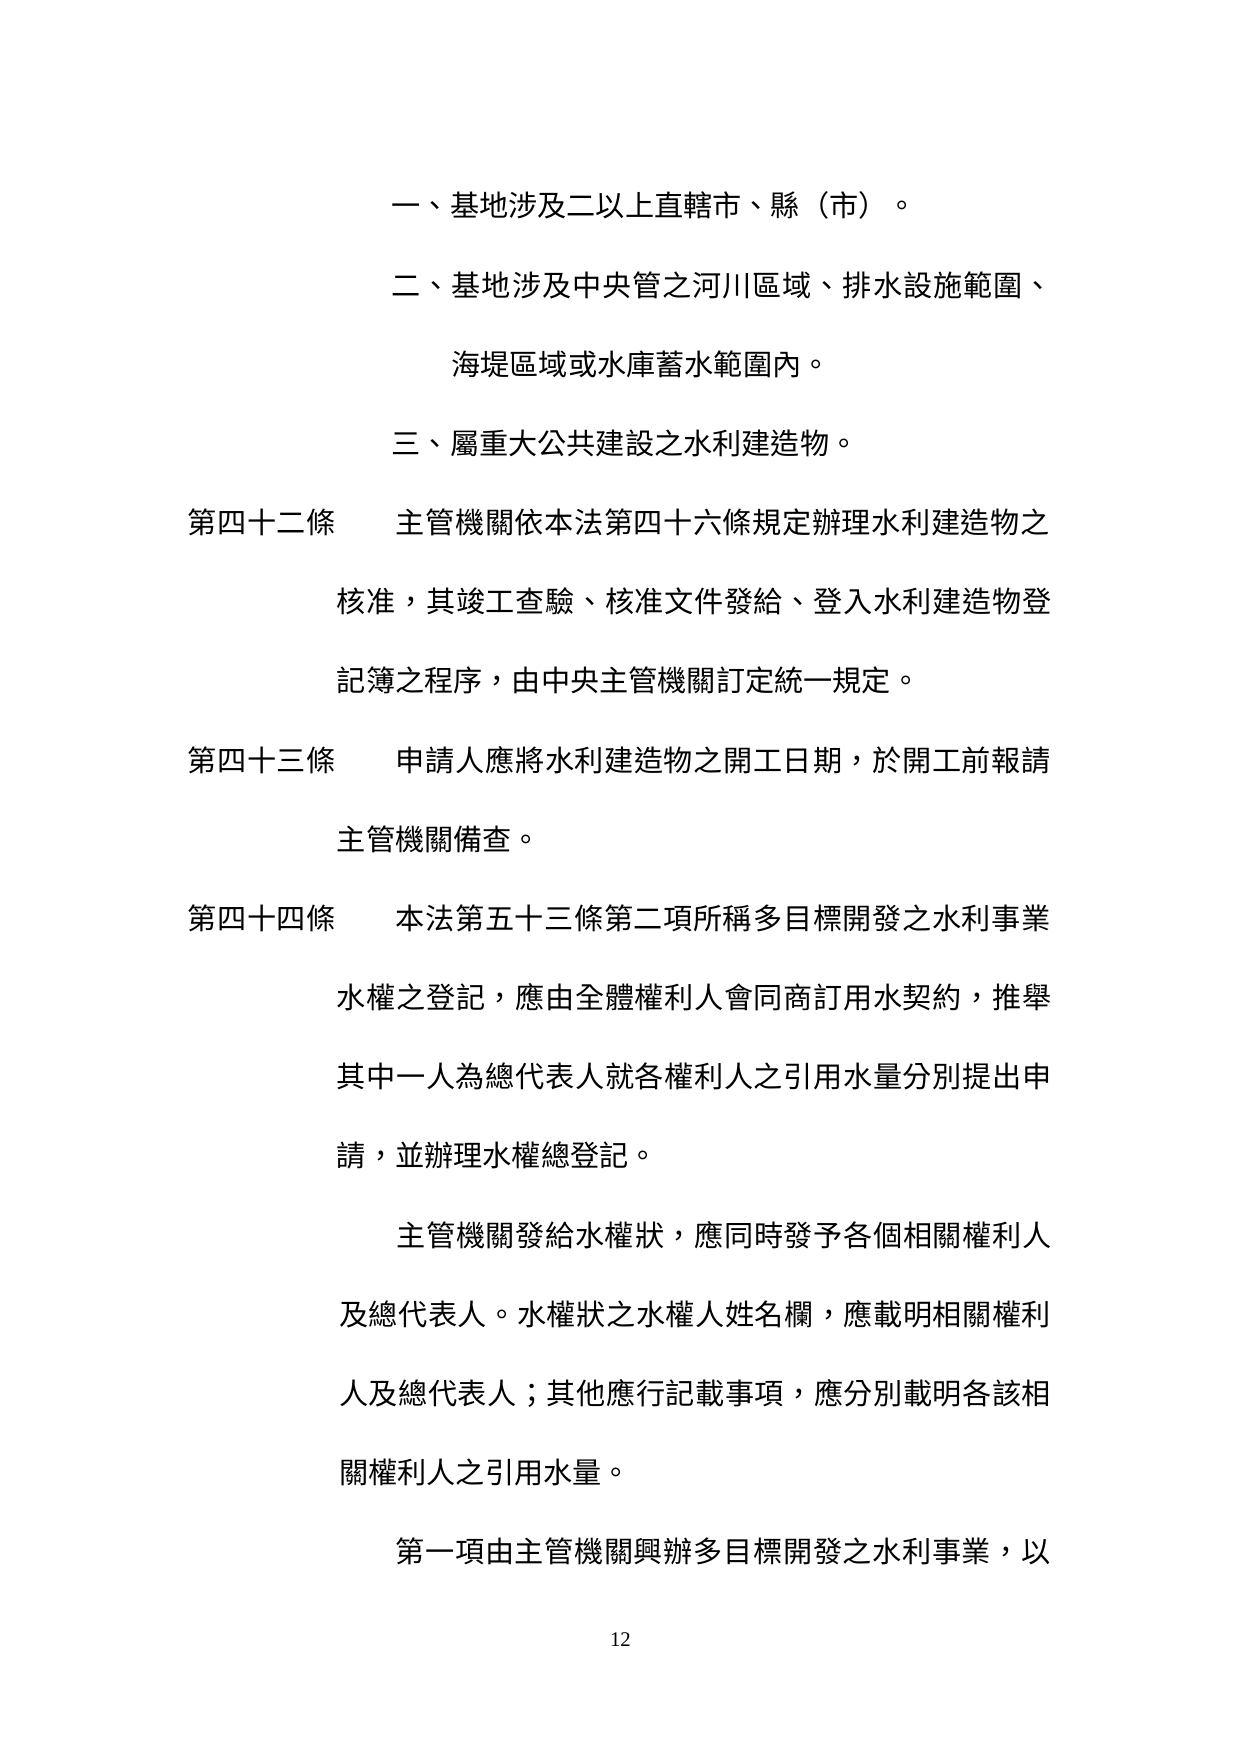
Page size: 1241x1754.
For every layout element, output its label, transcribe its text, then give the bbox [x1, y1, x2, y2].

text 一、基地涉及二以上直轄市、縣（市）。 [187, 164, 1053, 244]
text 二、基地涉及中央管之河川區域、排水設施範圍、海堤區域或水庫蓄水範圍內。 [391, 244, 1053, 402]
text 主管機關發給水權狀，應同時發予各個相關權利人及總代表人。水權狀之水權人姓名欄，應載明相關權利人及總代表人；其他應行記載事項，應分別載明各該相關權利人之引用水量。 [187, 1194, 1053, 1510]
text 第四十四條 本法第五十三條第二項所稱多目標開發之水利事業水權之登記，應由全體權利人會同商訂用水契約，推舉其中一人為總代表人就各權利人之引用水量分別提出申請，並辦理水權總登記。 [187, 877, 1053, 1194]
text 第一項由主管機關興辦多目標開發之水利事業，以 [187, 1510, 1053, 1589]
text 第四十二條 主管機關依本法第四十六條規定辦理水利建造物之核准，其竣工查驗、核准文件發給、登入水利建造物登記簿之程序，由中央主管機關訂定統一規定。 [187, 481, 1053, 719]
text 三、屬重大公共建設之水利建造物。 [187, 402, 1053, 481]
text 第四十三條 申請人應將水利建造物之開工日期，於開工前報請主管機關備查。 [187, 719, 1053, 877]
